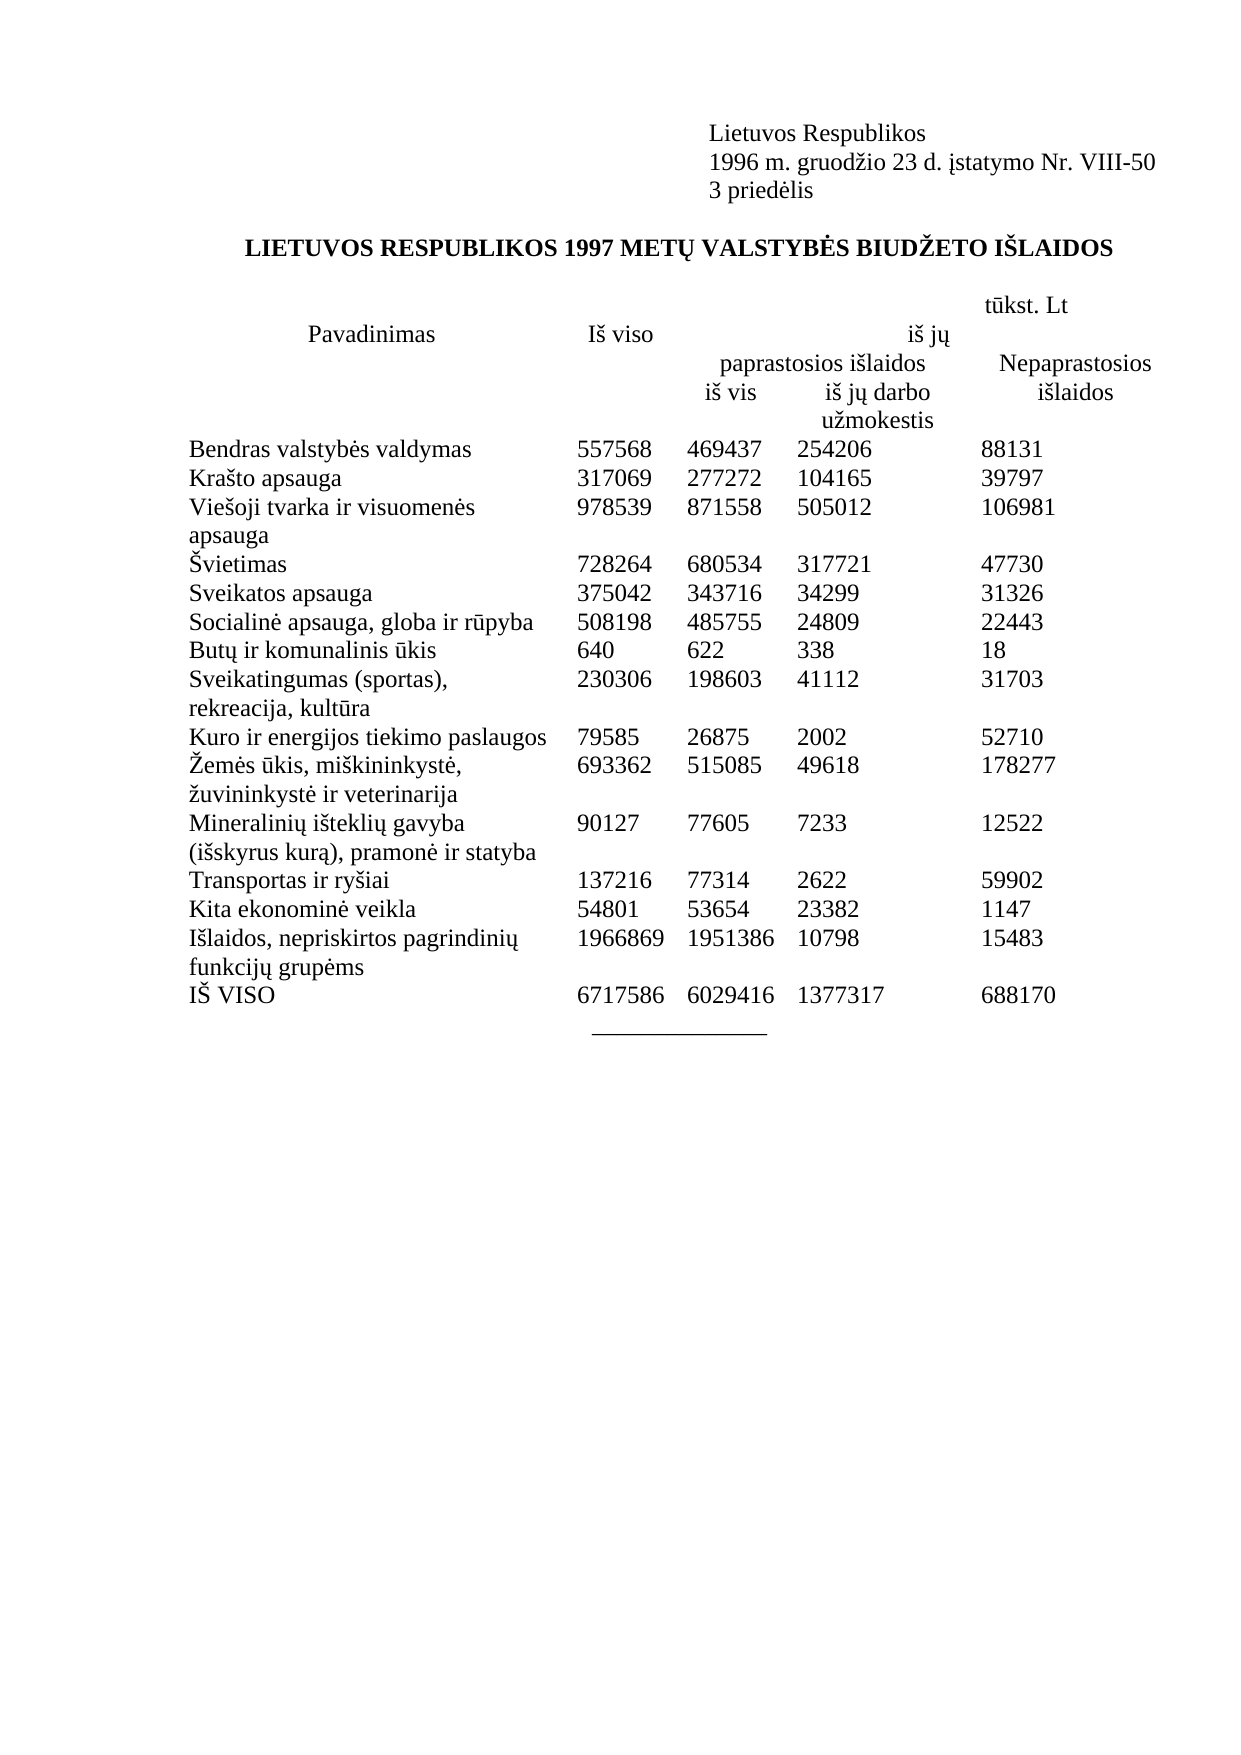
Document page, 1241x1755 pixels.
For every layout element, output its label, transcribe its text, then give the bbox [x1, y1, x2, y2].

table_cell paprastosios išlaidos [676, 348, 969, 377]
table_header Iš viso [566, 319, 676, 434]
table_cell Nepaprastosios išlaidos [970, 348, 1181, 434]
table_cell IŠ VISO [177, 981, 566, 1009]
table_cell 728264 [566, 549, 676, 578]
table_cell 338 [786, 636, 969, 664]
table_cell iš jų darbo užmokestis [786, 377, 969, 434]
table_cell 52710 [970, 722, 1181, 751]
table_cell 505012 [786, 492, 969, 549]
table_cell 6029416 [676, 981, 786, 1009]
table_cell Bendras valstybės valdymas [177, 434, 566, 463]
table_cell 47730 [970, 549, 1181, 578]
table_cell 79585 [566, 722, 676, 751]
table_cell 317069 [566, 463, 676, 492]
table_cell 230306 [566, 664, 676, 722]
table_cell 59902 [970, 866, 1181, 894]
table_cell 53654 [676, 894, 786, 923]
table_cell 978539 [566, 492, 676, 549]
table_cell Kuro ir energijos tiekimo paslaugos [177, 722, 566, 751]
table_cell Socialinė apsauga, globa ir rūpyba [177, 607, 566, 636]
table_cell 871558 [676, 492, 786, 549]
table_cell 90127 [566, 808, 676, 866]
table_cell 485755 [676, 607, 786, 636]
table_cell 137216 [566, 866, 676, 894]
table_cell 693362 [566, 751, 676, 808]
text LIETUVOS RESPUBLIKOS 1997 METŲ VALSTYBĖS BIUDŽETO IŠLAIDOS [177, 233, 1181, 262]
table_cell 1951386 [676, 923, 786, 981]
table_cell 18 [970, 636, 1181, 664]
table_cell 178277 [970, 751, 1181, 808]
table_cell 254206 [786, 434, 969, 463]
table_cell 688170 [970, 981, 1181, 1009]
table_cell Sveikatingumas (sportas), rekreacija, kultūra [177, 664, 566, 722]
table_header iš jų [676, 319, 1181, 348]
table_cell 469437 [676, 434, 786, 463]
table_cell 1966869 [566, 923, 676, 981]
table_cell 41112 [786, 664, 969, 722]
text ______________ [177, 1009, 1181, 1038]
table_cell iš vis [676, 377, 786, 434]
table_cell 104165 [786, 463, 969, 492]
table_cell Butų ir komunalinis ūkis [177, 636, 566, 664]
table_cell 622 [676, 636, 786, 664]
table_cell 198603 [676, 664, 786, 722]
table_cell 2622 [786, 866, 969, 894]
text tūkst. Lt [177, 291, 1068, 319]
table_cell 2002 [786, 722, 969, 751]
table_cell 557568 [566, 434, 676, 463]
table_cell 12522 [970, 808, 1181, 866]
table_cell Mineralinių išteklių gavyba (išskyrus kurą), pramonė ir statyba [177, 808, 566, 866]
table_cell 77605 [676, 808, 786, 866]
table_cell 88131 [970, 434, 1181, 463]
text Lietuvos Respublikos [177, 118, 1181, 147]
table_cell 15483 [970, 923, 1181, 981]
table_cell Žemės ūkis, miškininkystė, žuvininkystė ir veterinarija [177, 751, 566, 808]
table_cell Išlaidos, nepriskirtos pagrindinių funkcijų grupėms [177, 923, 566, 981]
table_cell 640 [566, 636, 676, 664]
table_cell Kita ekonominė veikla [177, 894, 566, 923]
table_cell 515085 [676, 751, 786, 808]
table_cell 680534 [676, 549, 786, 578]
table_cell Sveikatos apsauga [177, 578, 566, 607]
table_cell Viešoji tvarka ir visuomenės apsauga [177, 492, 566, 549]
table_cell Švietimas [177, 549, 566, 578]
table_cell 7233 [786, 808, 969, 866]
table_cell 1147 [970, 894, 1181, 923]
table_cell 22443 [970, 607, 1181, 636]
table_header Pavadinimas [177, 319, 566, 434]
table_cell 31326 [970, 578, 1181, 607]
table_cell 54801 [566, 894, 676, 923]
table_cell 49618 [786, 751, 969, 808]
table_cell 317721 [786, 549, 969, 578]
table_cell 343716 [676, 578, 786, 607]
table_cell 34299 [786, 578, 969, 607]
table_cell 39797 [970, 463, 1181, 492]
table_cell 31703 [970, 664, 1181, 722]
table_cell 24809 [786, 607, 969, 636]
table_cell 508198 [566, 607, 676, 636]
table_cell 26875 [676, 722, 786, 751]
table_cell 77314 [676, 866, 786, 894]
table_cell Krašto apsauga [177, 463, 566, 492]
table_cell Transportas ir ryšiai [177, 866, 566, 894]
table_cell 10798 [786, 923, 969, 981]
table_cell 1377317 [786, 981, 969, 1009]
text 3 priedėlis [177, 176, 1181, 204]
table_cell 23382 [786, 894, 969, 923]
table_cell 106981 [970, 492, 1181, 549]
text 1996 m. gruodžio 23 d. įstatymo Nr. VIII-50 [177, 147, 1181, 176]
table_cell 6717586 [566, 981, 676, 1009]
table_cell 375042 [566, 578, 676, 607]
table_cell 277272 [676, 463, 786, 492]
